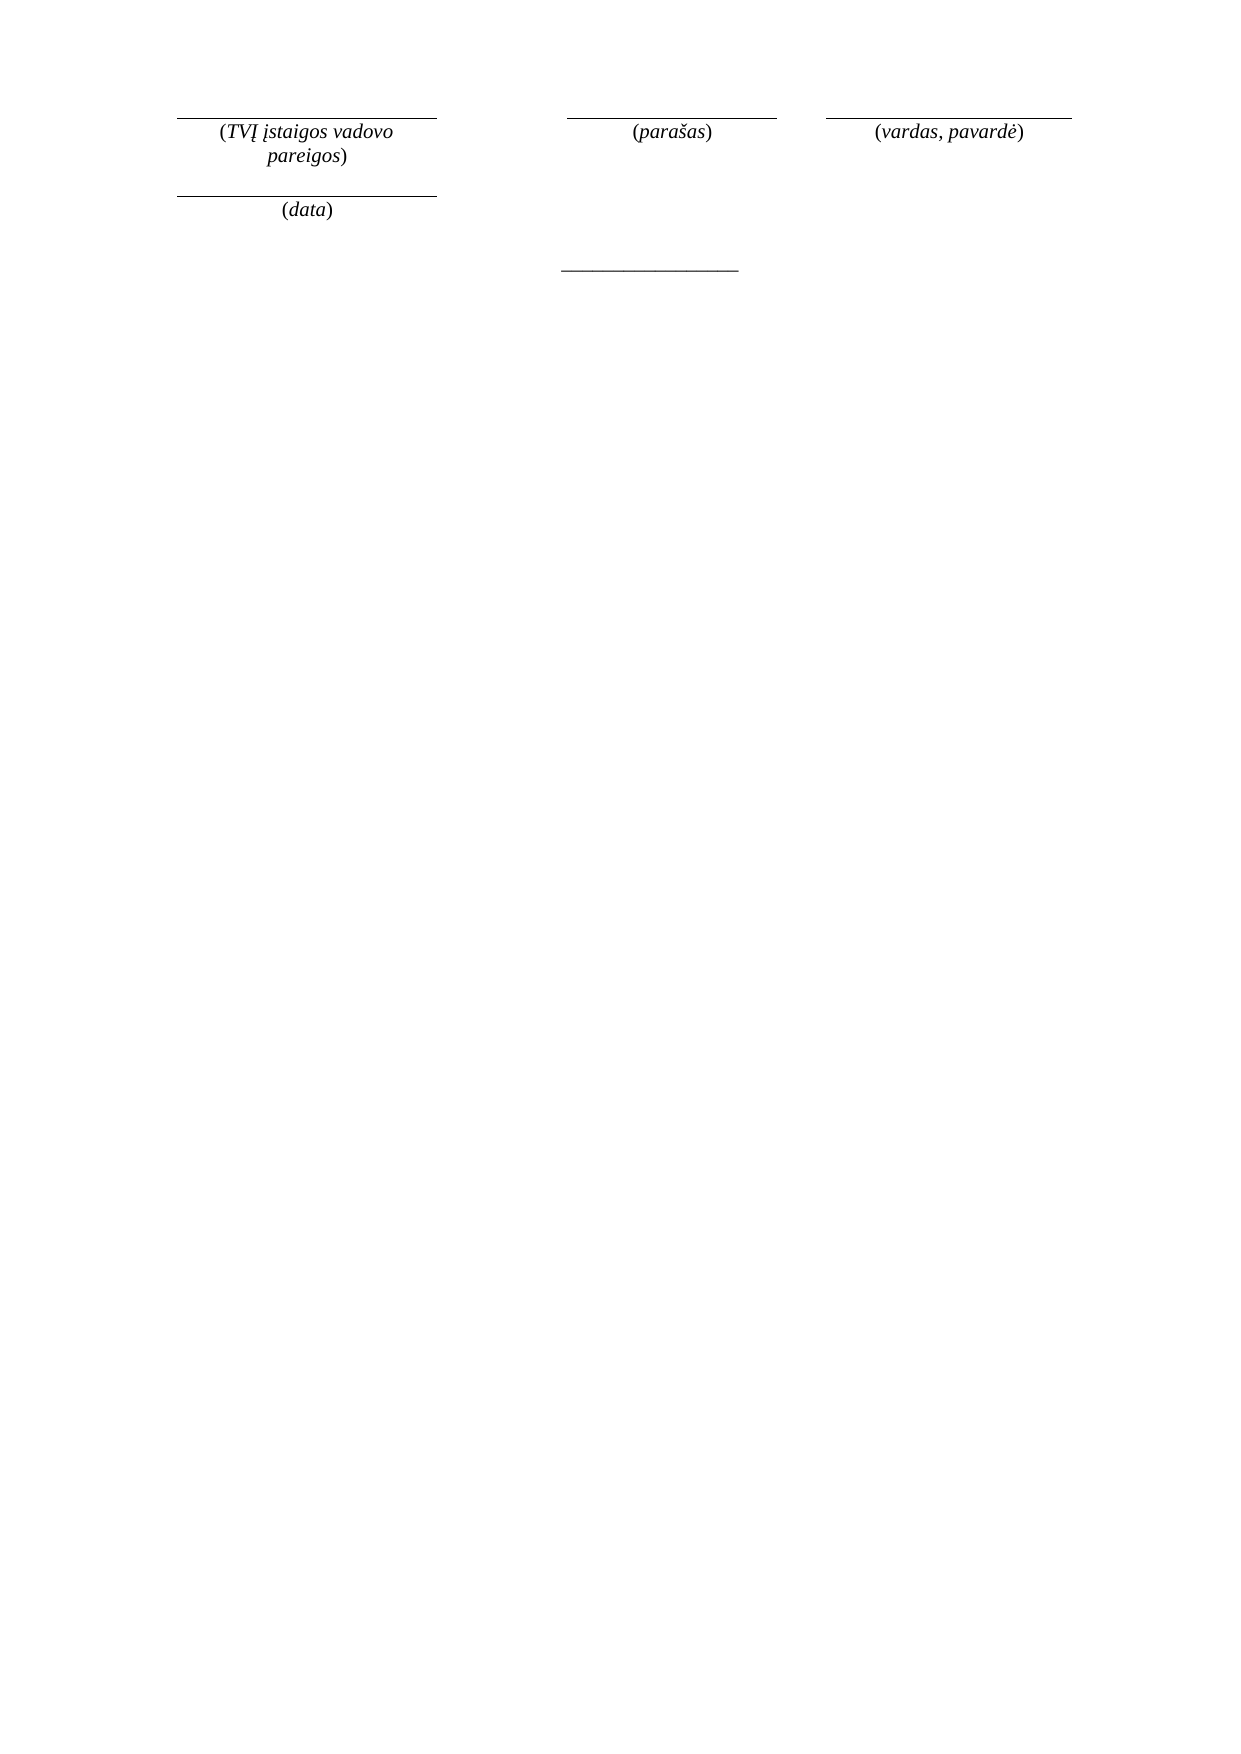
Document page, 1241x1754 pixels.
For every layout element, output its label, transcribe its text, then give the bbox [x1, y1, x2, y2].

table_cell [826, 196, 1072, 226]
table_cell (TVĮ įstaigos vadovo pareigos) [177, 119, 437, 167]
table_cell [1072, 196, 1122, 226]
table_cell [826, 167, 1072, 196]
table_cell [437, 118, 518, 167]
table_cell (data) [177, 197, 437, 226]
text _________________ [177, 250, 1122, 274]
table_cell [1072, 167, 1122, 196]
table_cell (parašas) [567, 119, 777, 167]
table_cell [437, 167, 518, 196]
table_cell [1072, 118, 1122, 167]
table_cell [777, 196, 826, 226]
table_cell [518, 118, 567, 167]
table_cell [567, 167, 777, 196]
table_cell (vardas, pavardė) [826, 119, 1072, 167]
table_cell [518, 167, 567, 196]
table_cell [777, 118, 826, 167]
table_cell [518, 196, 567, 226]
table_cell [437, 196, 518, 226]
table_cell [567, 196, 777, 226]
table_cell [177, 167, 437, 196]
table_cell [777, 167, 826, 196]
